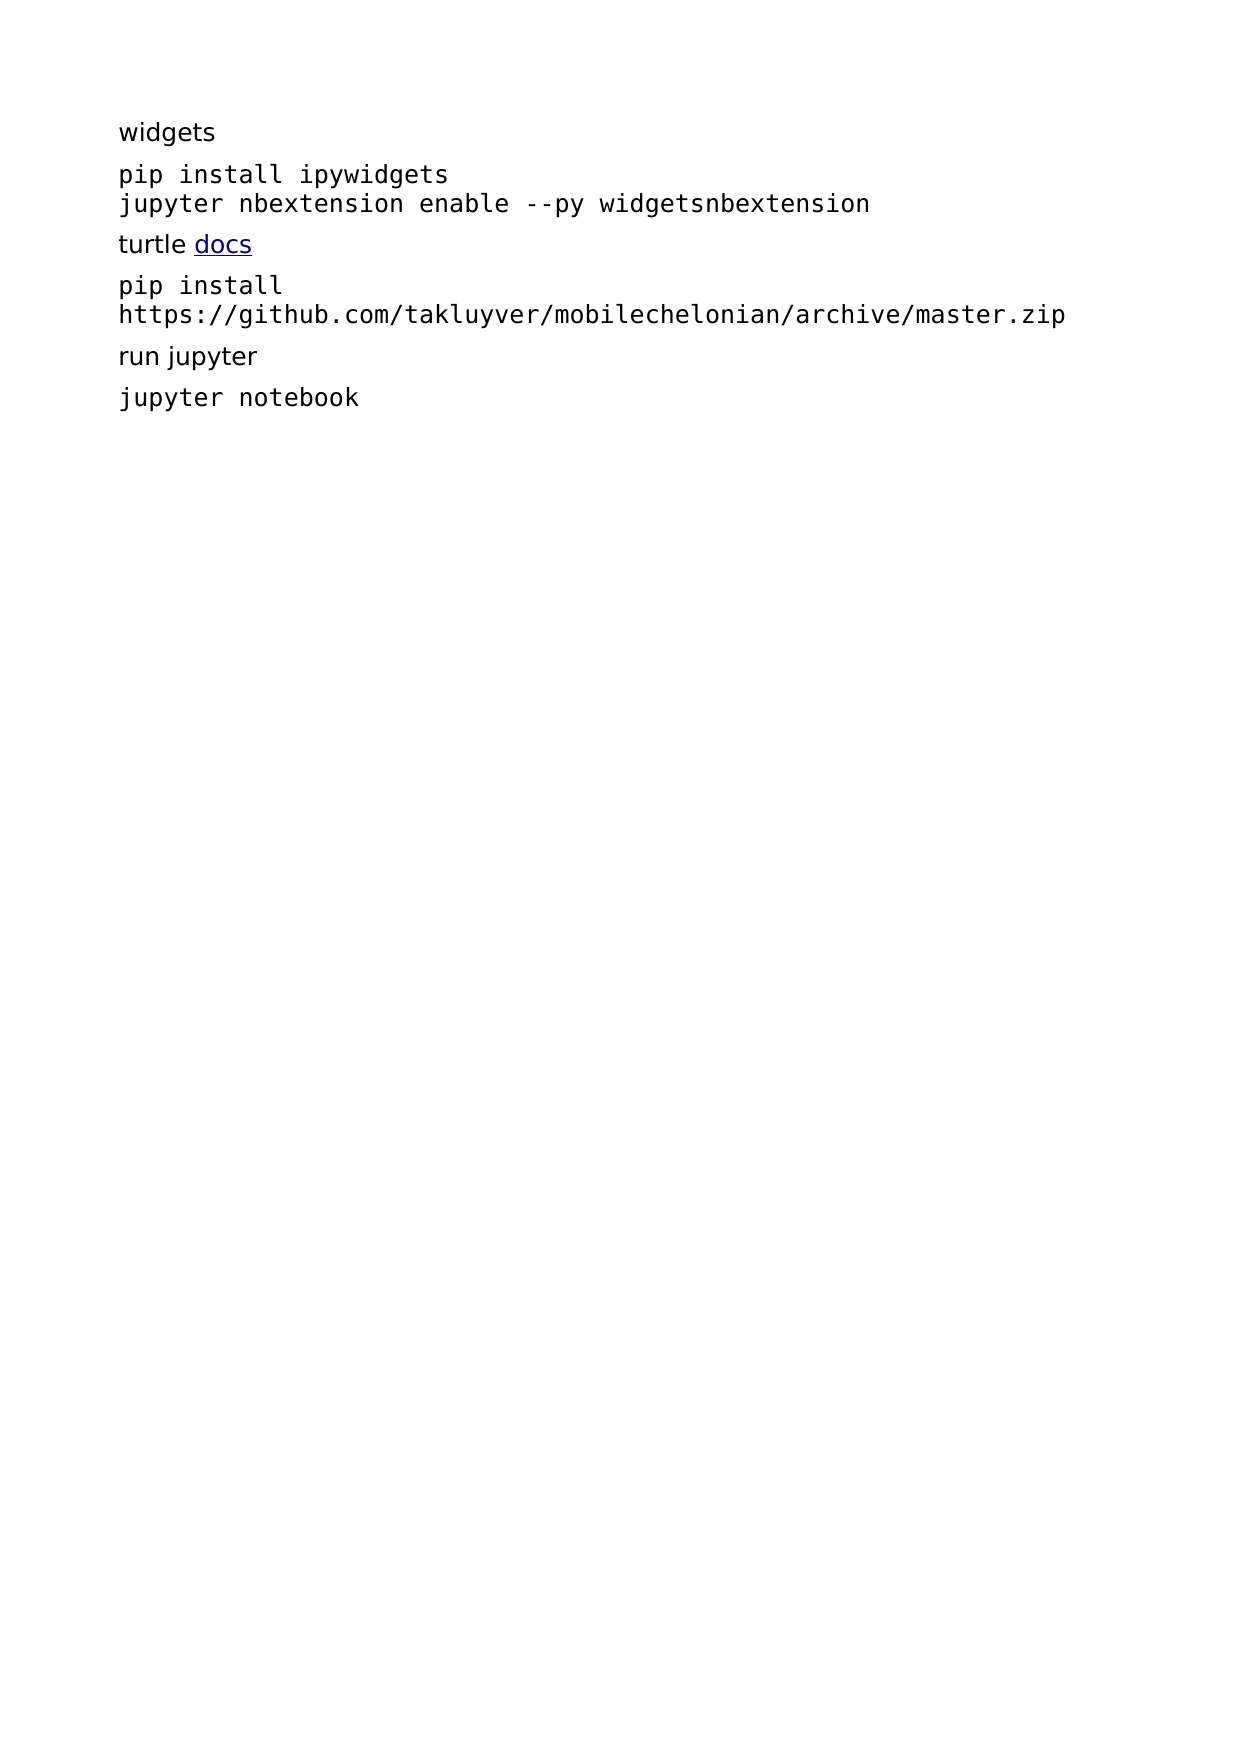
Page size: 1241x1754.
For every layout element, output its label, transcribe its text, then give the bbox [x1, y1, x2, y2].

text pip install https://github.com/takluyver/mobilechelonian/archive/master.zip [118, 272, 1122, 330]
text turtle docs [118, 230, 1122, 259]
text widgets [118, 118, 1122, 147]
text jupyter notebook [118, 383, 1122, 412]
text pip install ipywidgets jupyter nbextension enable --py widgetsnbextension [118, 160, 1122, 218]
text run jupyter [118, 342, 1122, 371]
